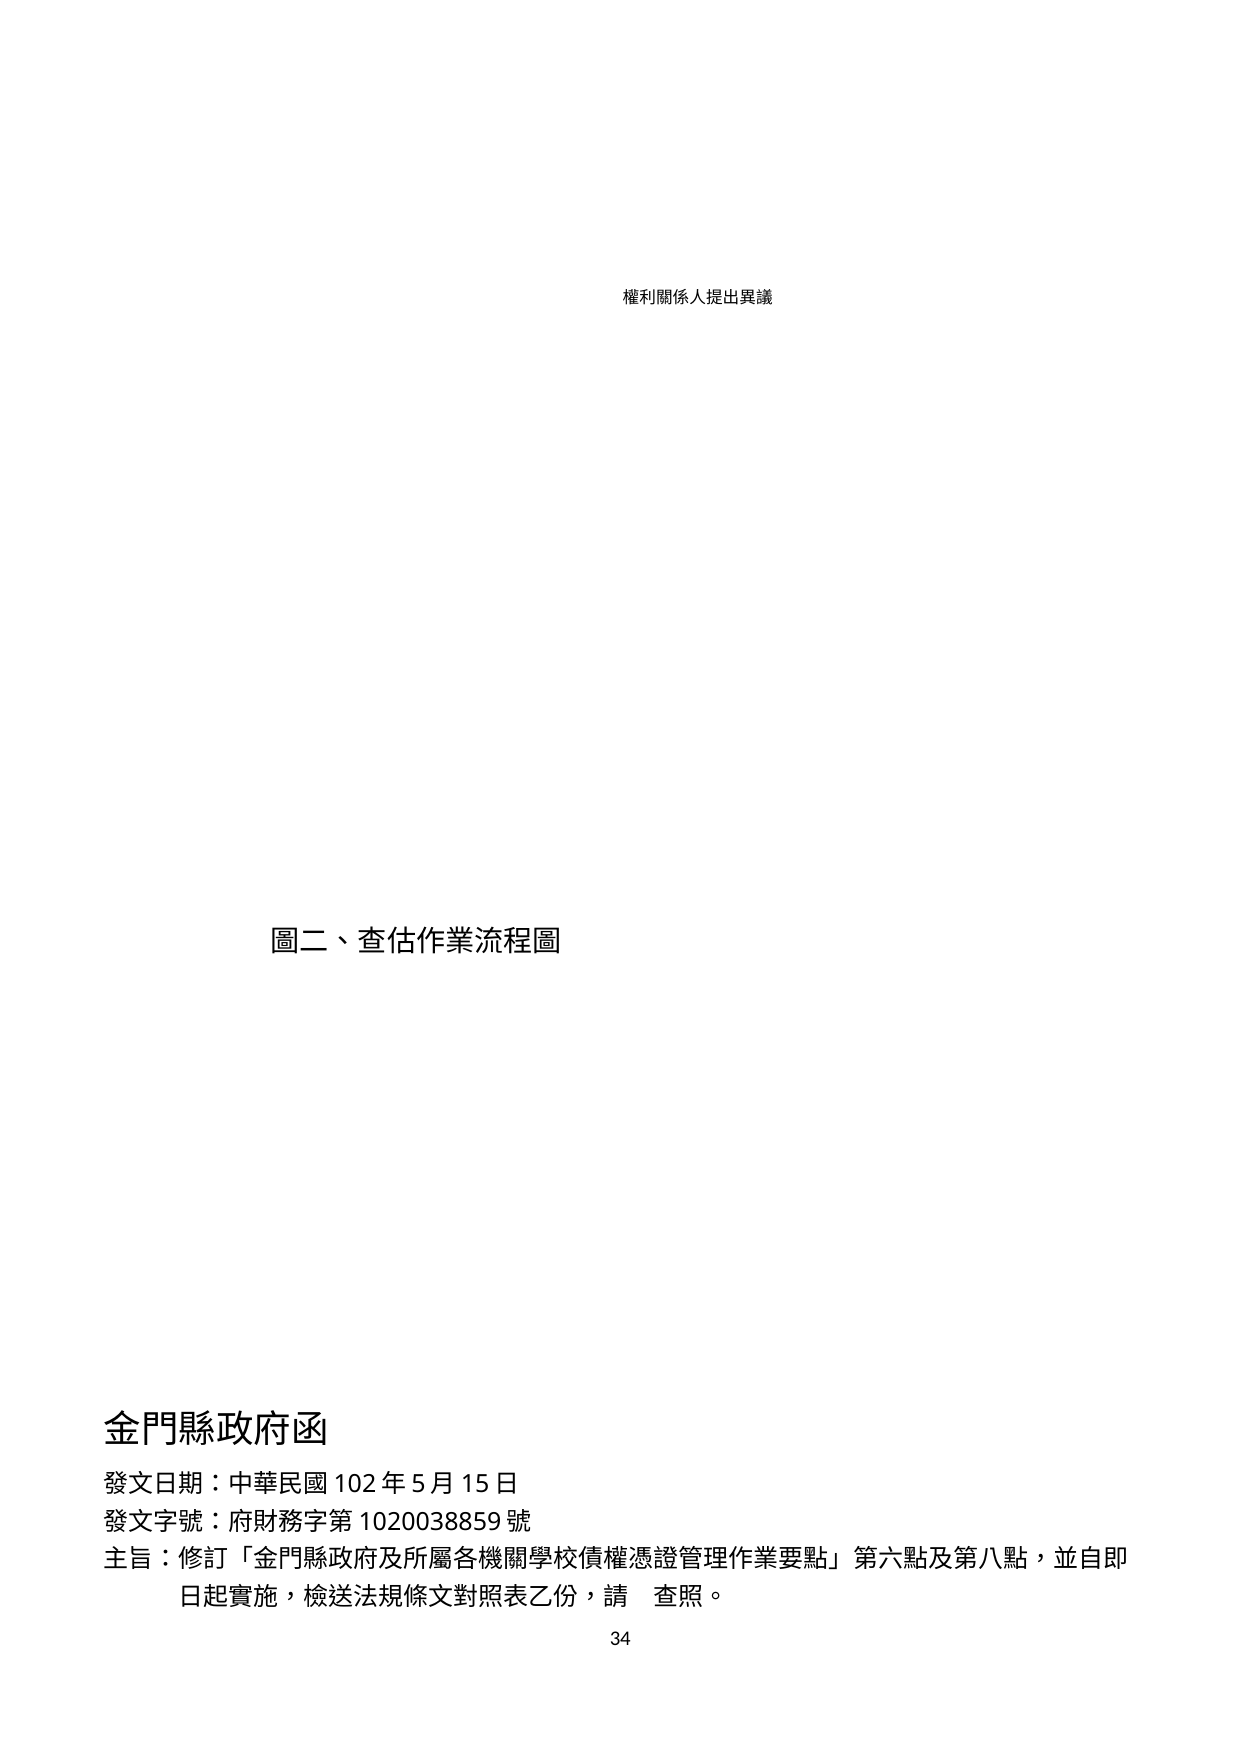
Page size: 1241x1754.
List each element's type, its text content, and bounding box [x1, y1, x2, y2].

text 發文字號：府財務字第1020038859號 [103, 1494, 1137, 1532]
text 圖二、查估作業流程圖 [103, 894, 1137, 969]
text 主旨：修訂「金門縣政府及所屬各機關學校債權憑證管理作業要點」第六點及第八點，並自即日起實施，檢送法規條文對照表乙份，請 查照。 [103, 1532, 1137, 1607]
text 發文日期：中華民國102年5月15日 [103, 1457, 1137, 1494]
text 金門縣政府函 [103, 1382, 1137, 1457]
text 權利關係人提出異議 [606, 284, 838, 308]
